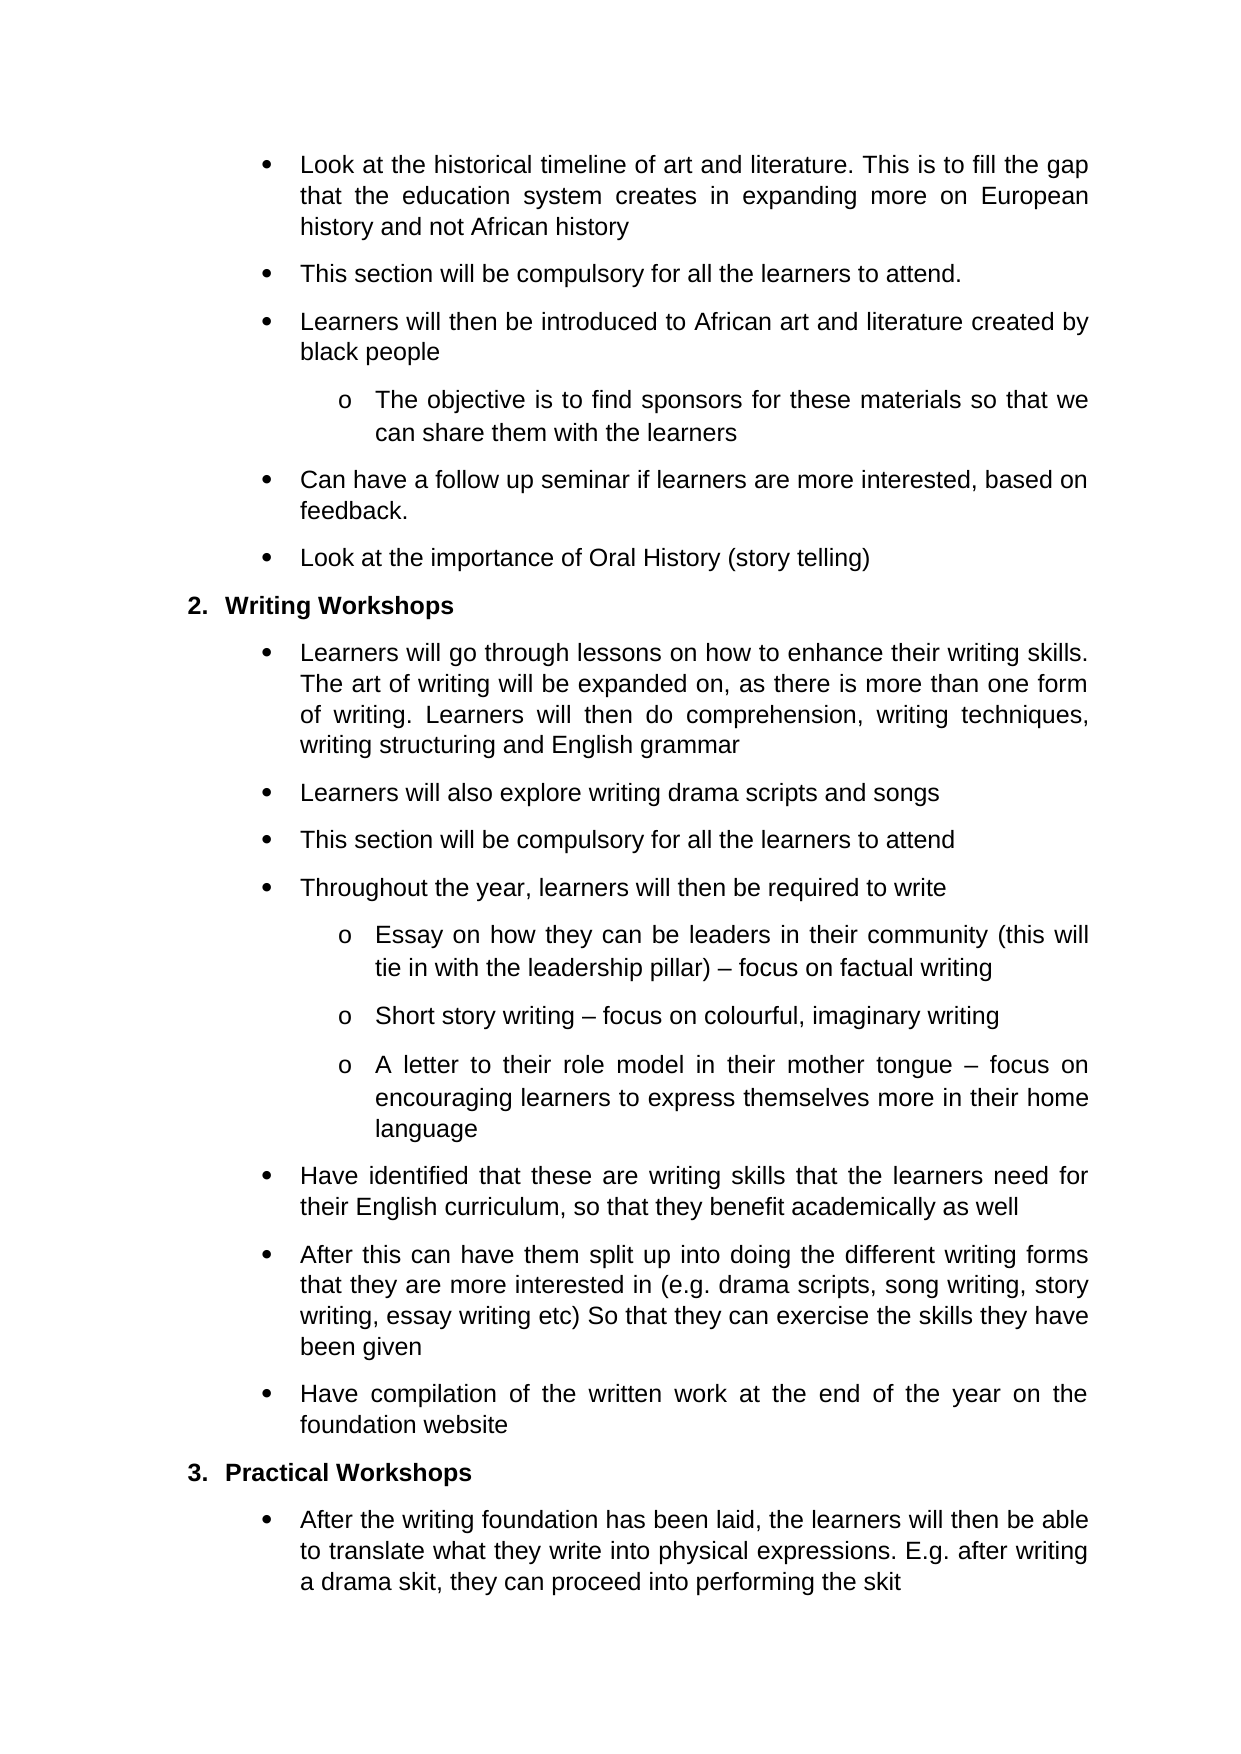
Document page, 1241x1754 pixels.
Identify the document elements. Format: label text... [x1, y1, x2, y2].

list Writing Workshops [187, 591, 1090, 619]
list Learners will go through lessons on how to enhance their writing skills. The art of writing will be expanded on, as there is more than one form of writing. Learners will then do comprehension, writing techniques, writing structuring and English grammar [262, 638, 1090, 759]
list Can have a follow up seminar if learners are more interested, based on feedback. [262, 465, 1090, 524]
list After the writing foundation has been laid, the learners will then be able to translate what they write into physical expressions. E.g. after writing a drama skit, they can proceed into performing the skit [262, 1505, 1090, 1595]
list Learners will also explore writing drama scripts and songs [262, 778, 1090, 807]
list Essay on how they can be leaders in their community (this will tie in with the leadership pillar) – focus on factual writing [337, 920, 1090, 982]
list Throughout the year, learners will then be required to write [262, 873, 1090, 902]
list Look at the importance of Oral History (story telling) [262, 543, 1090, 572]
list Practical Workshops [187, 1457, 1090, 1486]
list Have compilation of the written work at the end of the year on the foundation website [262, 1379, 1090, 1439]
list This section will be compulsory for all the learners to attend [262, 825, 1090, 854]
list The objective is to find sponsors for these materials so that we can share them with the learners [337, 385, 1090, 446]
list Look at the historical timeline of art and literature. This is to fill the gap that the education system creates in expanding more on European history and not African history [262, 150, 1090, 240]
list Have identified that these are writing skills that the learners need for their English curriculum, so that they benefit academically as well [262, 1161, 1090, 1221]
list Learners will then be introduced to African art and literature created by black people [262, 306, 1090, 366]
list Short story writing – focus on colourful, imaginary writing [337, 1001, 1090, 1032]
list This section will be compulsory for all the learners to attend. [262, 259, 1090, 288]
list A letter to their role model in their mother tongue – focus on encouraging learners to express themselves more in their home language [337, 1050, 1090, 1143]
list After this can have them split up into doing the different writing forms that they are more interested in (e.g. drama scripts, song writing, story writing, essay writing etc) So that they can exercise the skills they have been given [262, 1239, 1090, 1361]
